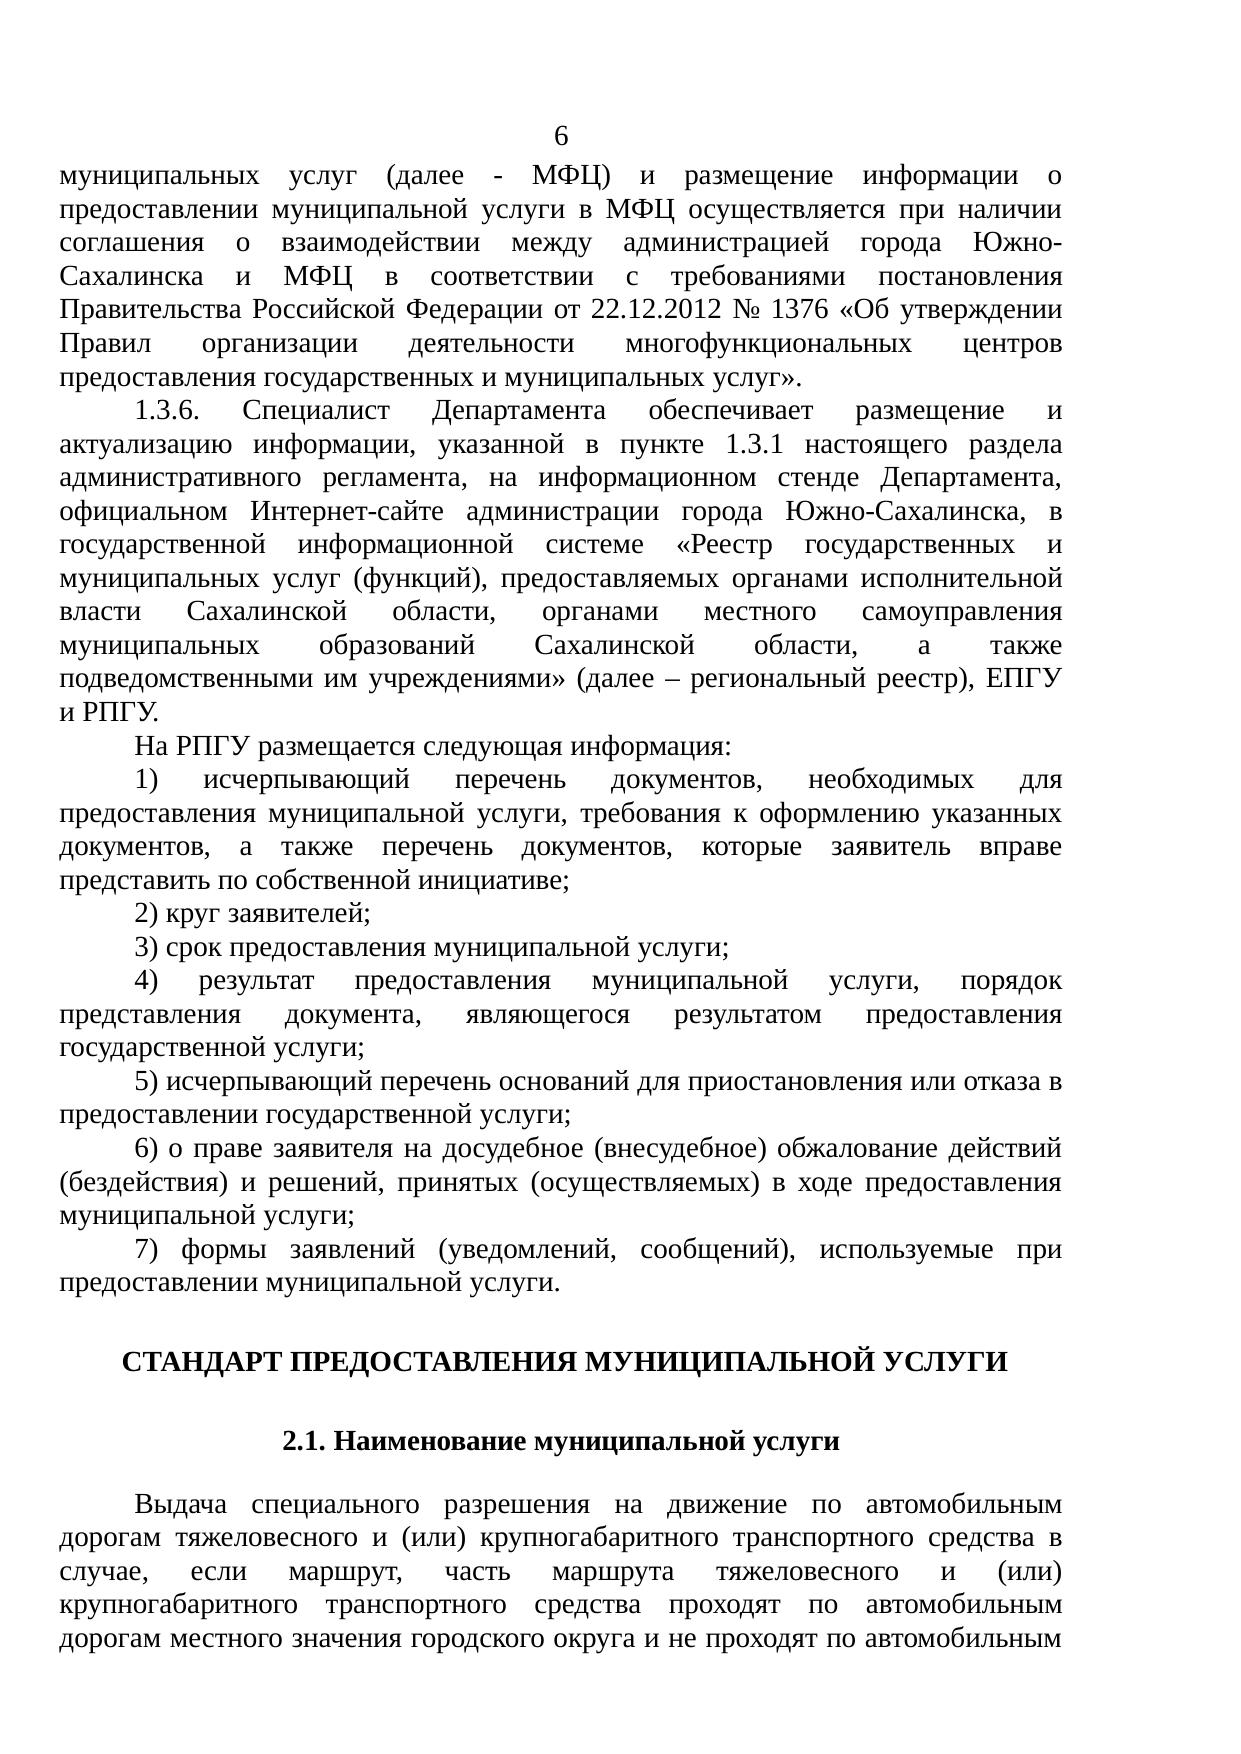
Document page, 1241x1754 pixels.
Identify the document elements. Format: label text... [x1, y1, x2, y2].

text 4) результат предоставления муниципальной услуги, порядок представления документа, являющегося результатом предоставления государственной услуги; [59, 963, 1063, 1063]
text СТАНДАРТ ПРЕДОСТАВЛЕНИЯ МУНИЦИПАЛЬНОЙ УСЛУГИ [59, 1344, 1063, 1378]
text 6) о праве заявителя на досудебное (внесудебное) обжалование действий (бездействия) и решений, принятых (осуществляемых) в ходе предоставления муниципальной услуги; [59, 1130, 1063, 1231]
text 7) формы заявлений (уведомлений, сообщений), используемые при предоставлении муниципальной услуги. [59, 1231, 1063, 1298]
text 1) исчерпывающий перечень документов, необходимых для предоставления муниципальной услуги, требования к оформлению указанных документов, а также перечень документов, которые заявитель вправе представить по собственной инициативе; [59, 761, 1063, 896]
text 3) срок предоставления муниципальной услуги; [59, 929, 1063, 963]
text 5) исчерпывающий перечень оснований для приостановления или отказа в предоставлении государственной услуги; [59, 1063, 1063, 1130]
text муниципальных услуг (далее - МФЦ) и размещение информации о предоставлении муниципальной услуги в МФЦ осуществляется при наличии соглашения о взаимодействии между администрацией города Южно-Сахалинска и МФЦ в соответствии с требованиями постановления Правительства Российской Федерации от 22.12.2012 № 1376 «Об утверждении Правил организации деятельности многофункциональных центров предоставления государственных и муниципальных услуг». [59, 158, 1063, 392]
text На РПГУ размещается следующая информация: [59, 728, 1063, 761]
text 2.1. Наименование муниципальной услуги [59, 1424, 1063, 1457]
text 1.3.6. Специалист Департамента обеспечивает размещение и актуализацию информации, указанной в пункте 1.3.1 настоящего раздела административного регламента, на информационном стенде Департамента, официальном Интернет-сайте администрации города Южно-Сахалинска, в государственной информационной системе «Реестр государственных и муниципальных услуг (функций), предоставляемых органами исполнительной власти Сахалинской области, органами местного самоуправления муниципальных образований Сахалинской области, а также подведомственными им учреждениями» (далее – региональный реестр), ЕПГУ и РПГУ. [59, 392, 1063, 728]
text 2) круг заявителей; [59, 896, 1063, 929]
text Выдача специального разрешения на движение по автомобильным дорогам тяжеловесного и (или) крупногабаритного транспортного средства в случае, если маршрут, часть маршрута тяжеловесного и (или) крупногабаритного транспортного средства проходят по автомобильным дорогам местного значения городского округа и не проходят по автомобильным [59, 1486, 1063, 1654]
